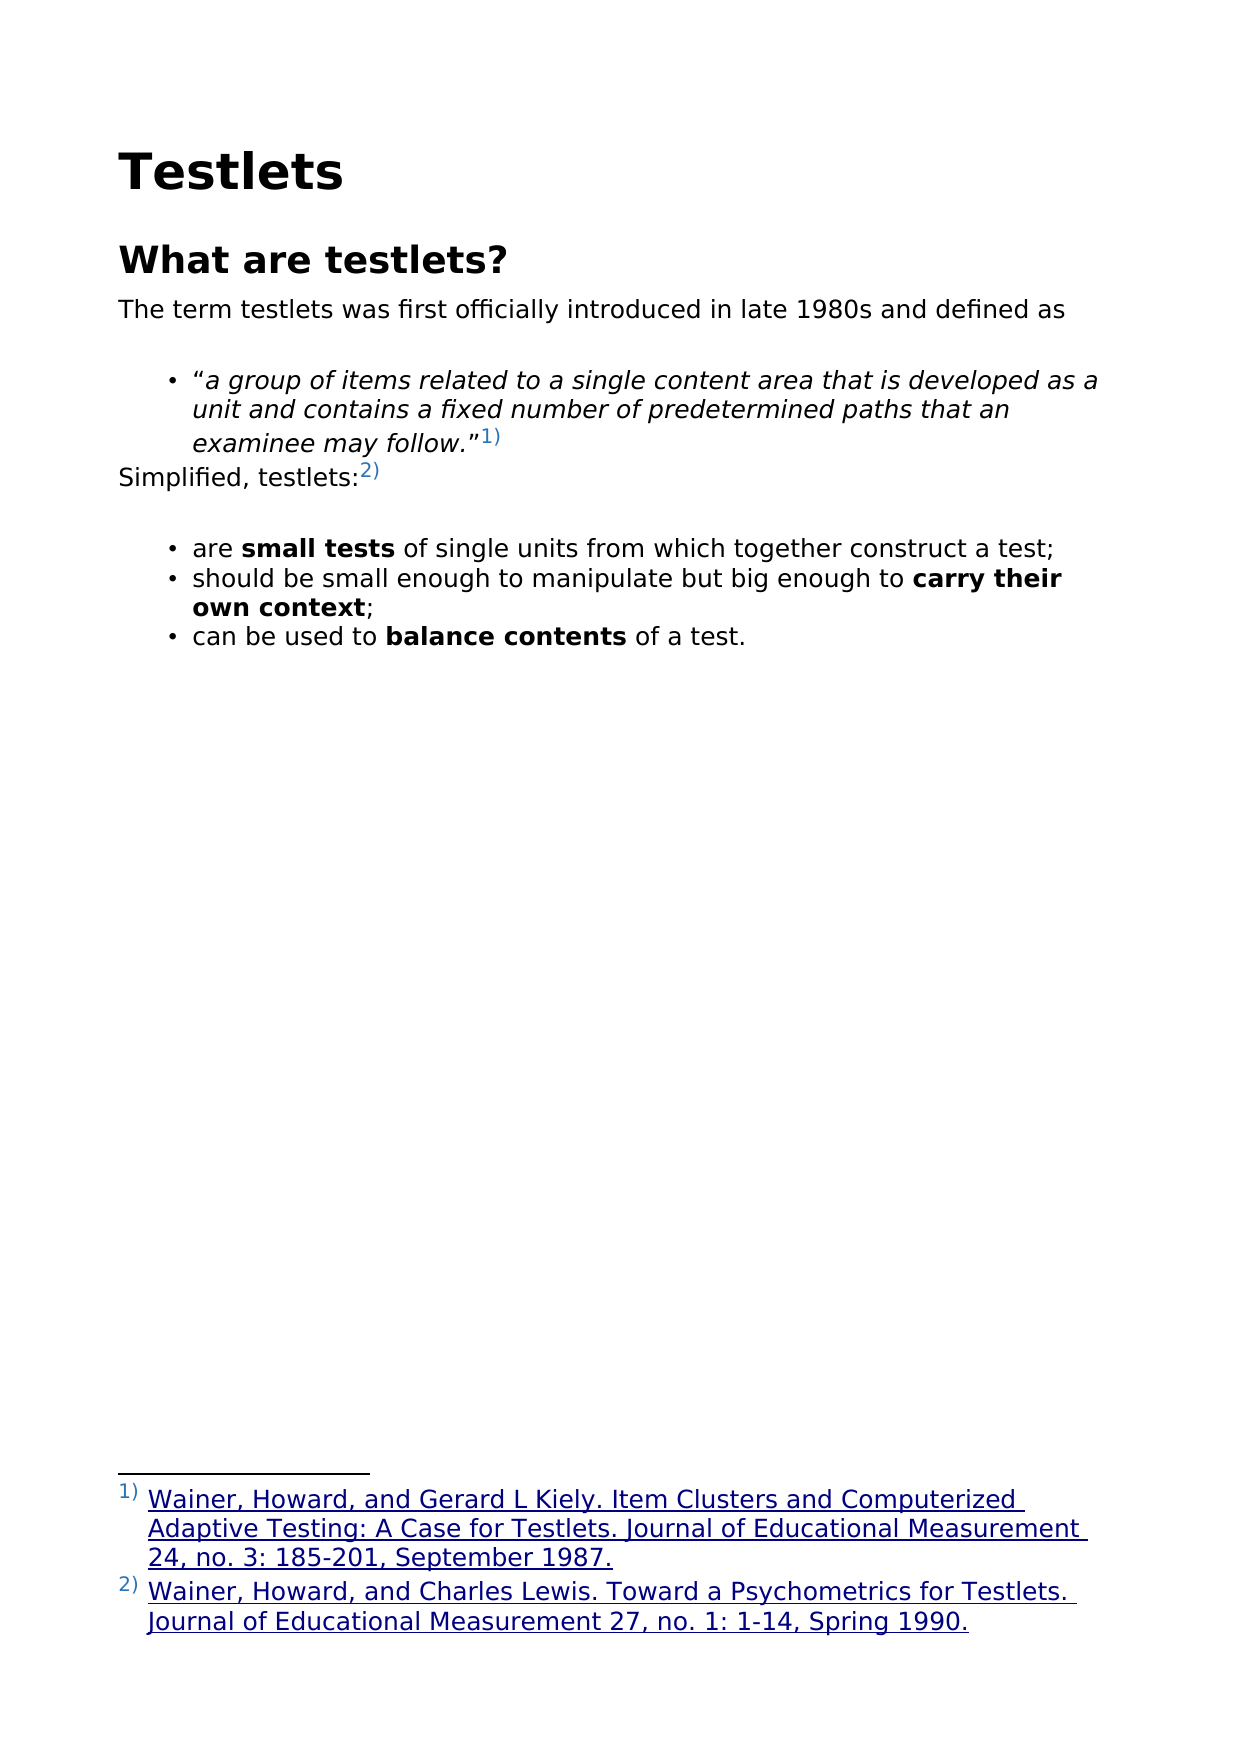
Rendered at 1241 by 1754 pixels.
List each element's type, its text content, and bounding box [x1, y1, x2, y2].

text The term testlets was first officially introduced in late 1980s and defined as [118, 295, 1122, 324]
subtitle Testlets [118, 143, 1122, 201]
text Simplified, testlets: [118, 458, 1122, 493]
list Wainer, Howard, and Gerard L Kiely. Item Clusters and Computerized Adaptive Testing: A Case for Testlets. Journal of Educational Measurement 24, no. 3: 185-201, September 1987. [118, 1480, 1122, 1573]
subtitle What are testlets? [118, 239, 1122, 282]
list can be used to balance contents of a test. [177, 622, 1122, 651]
list should be small enough to manipulate but big enough to carry their own context; [177, 564, 1122, 622]
list are small tests of single units from which together construct a test; [177, 534, 1122, 564]
list “a group of items related to a single content area that is developed as a unit and contains a fixed number of predetermined paths that an examinee may follow.” [177, 366, 1122, 458]
text Wainer, Howard, and Charles Lewis. Toward a Psychometrics for Testlets. Journal of Educational Measurement 27, no. 1: 1-14, Spring 1990. [118, 1573, 1122, 1636]
